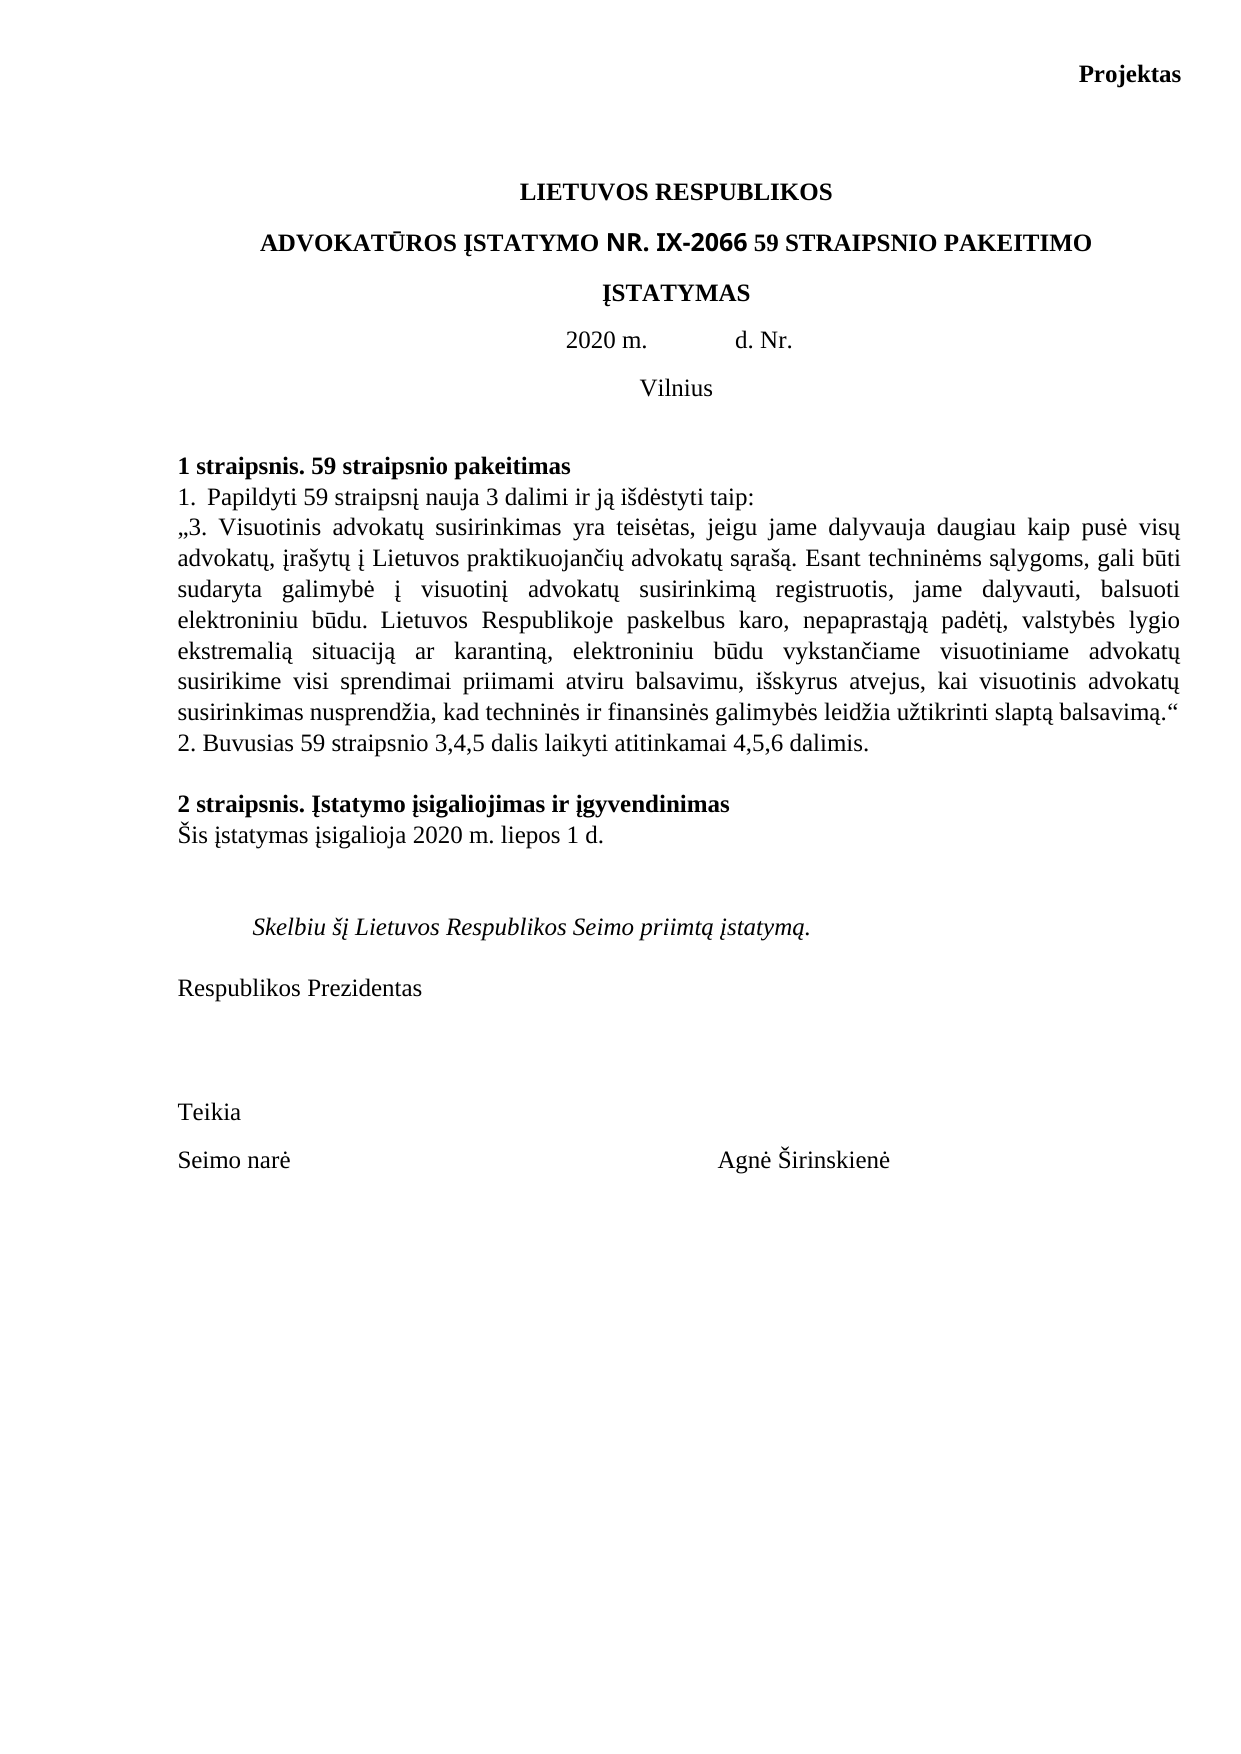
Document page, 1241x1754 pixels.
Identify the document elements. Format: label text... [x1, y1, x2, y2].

text Vilnius [177, 373, 1181, 402]
text Seimo narė Agnė Širinskienė [177, 1145, 1181, 1173]
text Skelbiu šį Lietuvos Respublikos Seimo priimtą įstatymą. [177, 912, 1181, 941]
text 2 straipsnis. Įstatymo įsigaliojimas ir įgyvendinimas [177, 789, 1181, 818]
text Teikia [177, 1097, 1181, 1126]
text Respublikos Prezidentas [177, 973, 1181, 1002]
text Šis įstatymas įsigalioja 2020 m. liepos 1 d. [177, 820, 1181, 849]
text ĮSTATYMAS [177, 278, 1181, 307]
text 1 straipsnis. 59 straipsnio pakeitimas [177, 451, 1181, 480]
text 1. Papildyti 59 straipsnį nauja 3 dalimi ir ją išdėstyti taip: [177, 482, 1181, 511]
text ADVOKATŪROS ĮSTATYMO nr. IX-2066 59 STRAIPSNIO PAKEITIMO [177, 225, 1181, 259]
text 2020 m. d. Nr. [177, 325, 1181, 354]
text „3. Visuotinis advokatų susirinkimas yra teisėtas, jeigu jame dalyvauja daugiau kaip pusė visų advokatų, įrašytų į Lietuvos praktikuojančių advokatų sąrašą. Esant techninėms sąlygoms, gali būti sudaryta galimybė į visuotinį advokatų susirinkimą registruotis, jame dalyvauti, balsuoti elektroniniu būdu. Lietuvos Respublikoje paskelbus karo, nepaprastąją padėtį, valstybės lygio ekstremalią situaciją ar karantiną, elektroniniu būdu vykstančiame visuotiniame advokatų susirikime visi sprendimai priimami atviru balsavimu, išskyrus atvejus, kai visuotinis advokatų susirinkimas nusprendžia, kad techninės ir finansinės galimybės leidžia užtikrinti slaptą balsavimą.“ [177, 512, 1181, 726]
text 2. Buvusias 59 straipsnio 3,4,5 dalis laikyti atitinkamai 4,5,6 dalimis. [177, 728, 1181, 757]
text LIETUVOS RESPUBLIKOS [177, 177, 1181, 206]
